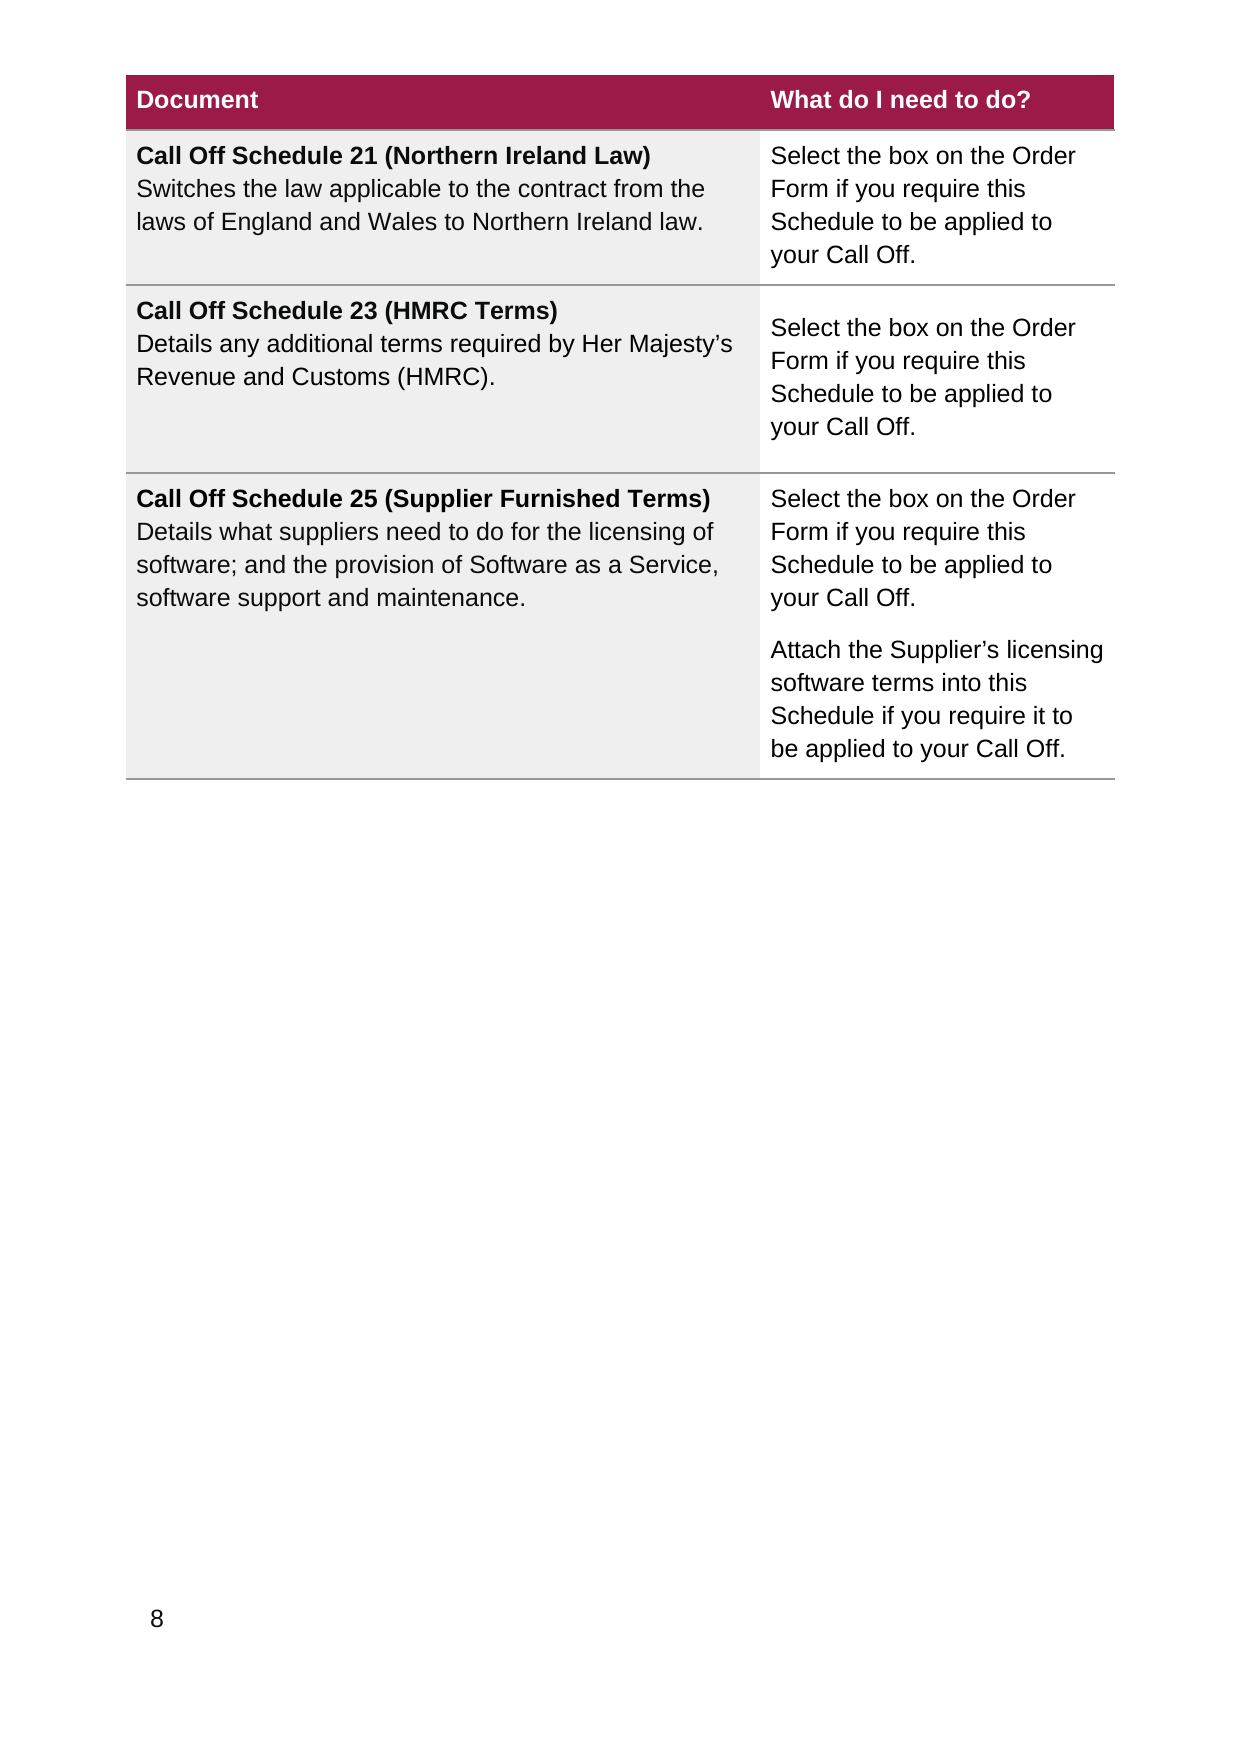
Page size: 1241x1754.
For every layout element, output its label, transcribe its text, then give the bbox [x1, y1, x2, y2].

table_header Document [126, 75, 760, 129]
table_cell Select the box on the Order Form if you require this Schedule to be applied to your Call Off. Attach the Supplier’s licensing software terms into this Schedule if you require it to be applied to your Call Off. [760, 474, 1114, 778]
table_cell Select the box on the Order Form if you require this Schedule to be applied to your Call Off. [760, 286, 1114, 472]
table_cell Call Off Schedule 21 (Northern Ireland Law) Switches the law applicable to the contract from the laws of England and Wales to Northern Ireland law. [126, 131, 760, 284]
table_header What do I need to do? [760, 75, 1114, 129]
table_cell Call Off Schedule 23 (HMRC Terms) Details any additional terms required by Her Majesty’s Revenue and Customs (HMRC). [126, 286, 760, 472]
table_cell Call Off Schedule 25 (Supplier Furnished Terms) Details what suppliers need to do for the licensing of software; and the provision of Software as a Service, software support and maintenance. [126, 474, 760, 778]
table_cell Select the box on the Order Form if you require this Schedule to be applied to your Call Off. [760, 131, 1114, 284]
